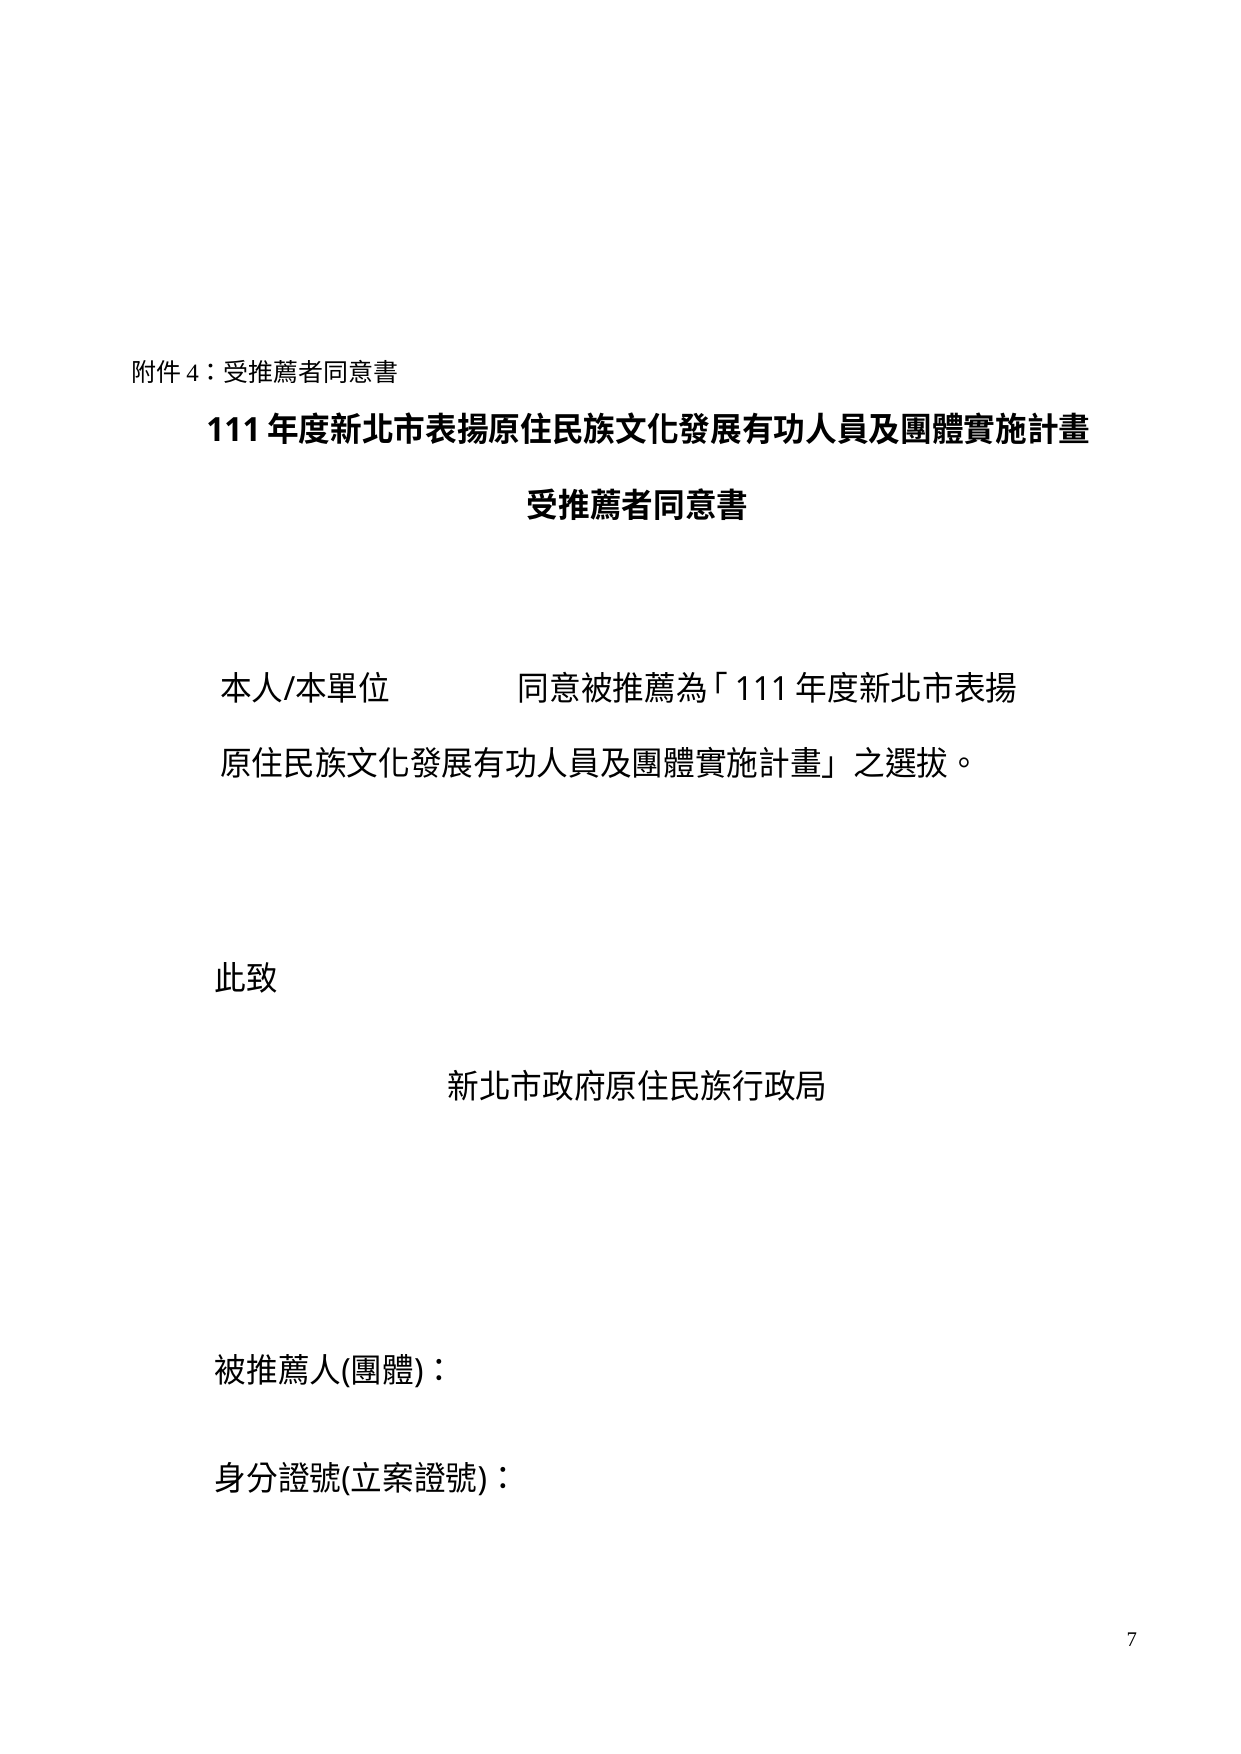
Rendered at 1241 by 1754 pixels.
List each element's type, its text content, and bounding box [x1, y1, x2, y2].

text 附件4：受推薦者同意書 [131, 352, 1137, 389]
text 受推薦者同意書 [214, 466, 1060, 541]
text 本人/本單位 同意被推薦為「 111年度新北市表揚原住民族文化發展有功人員及團體實施計畫」之選拔。 [220, 648, 1017, 798]
text 身分證號(立案證號)： [214, 1438, 1060, 1513]
text 新北市政府原住民族行政局 [214, 1046, 1060, 1121]
text 111年度新北市表揚原住民族文化發展有功人員及團體實施計畫 [176, 390, 1121, 465]
text 被推薦人(團體)： [214, 1331, 1060, 1406]
text 此致 [214, 938, 1060, 1013]
